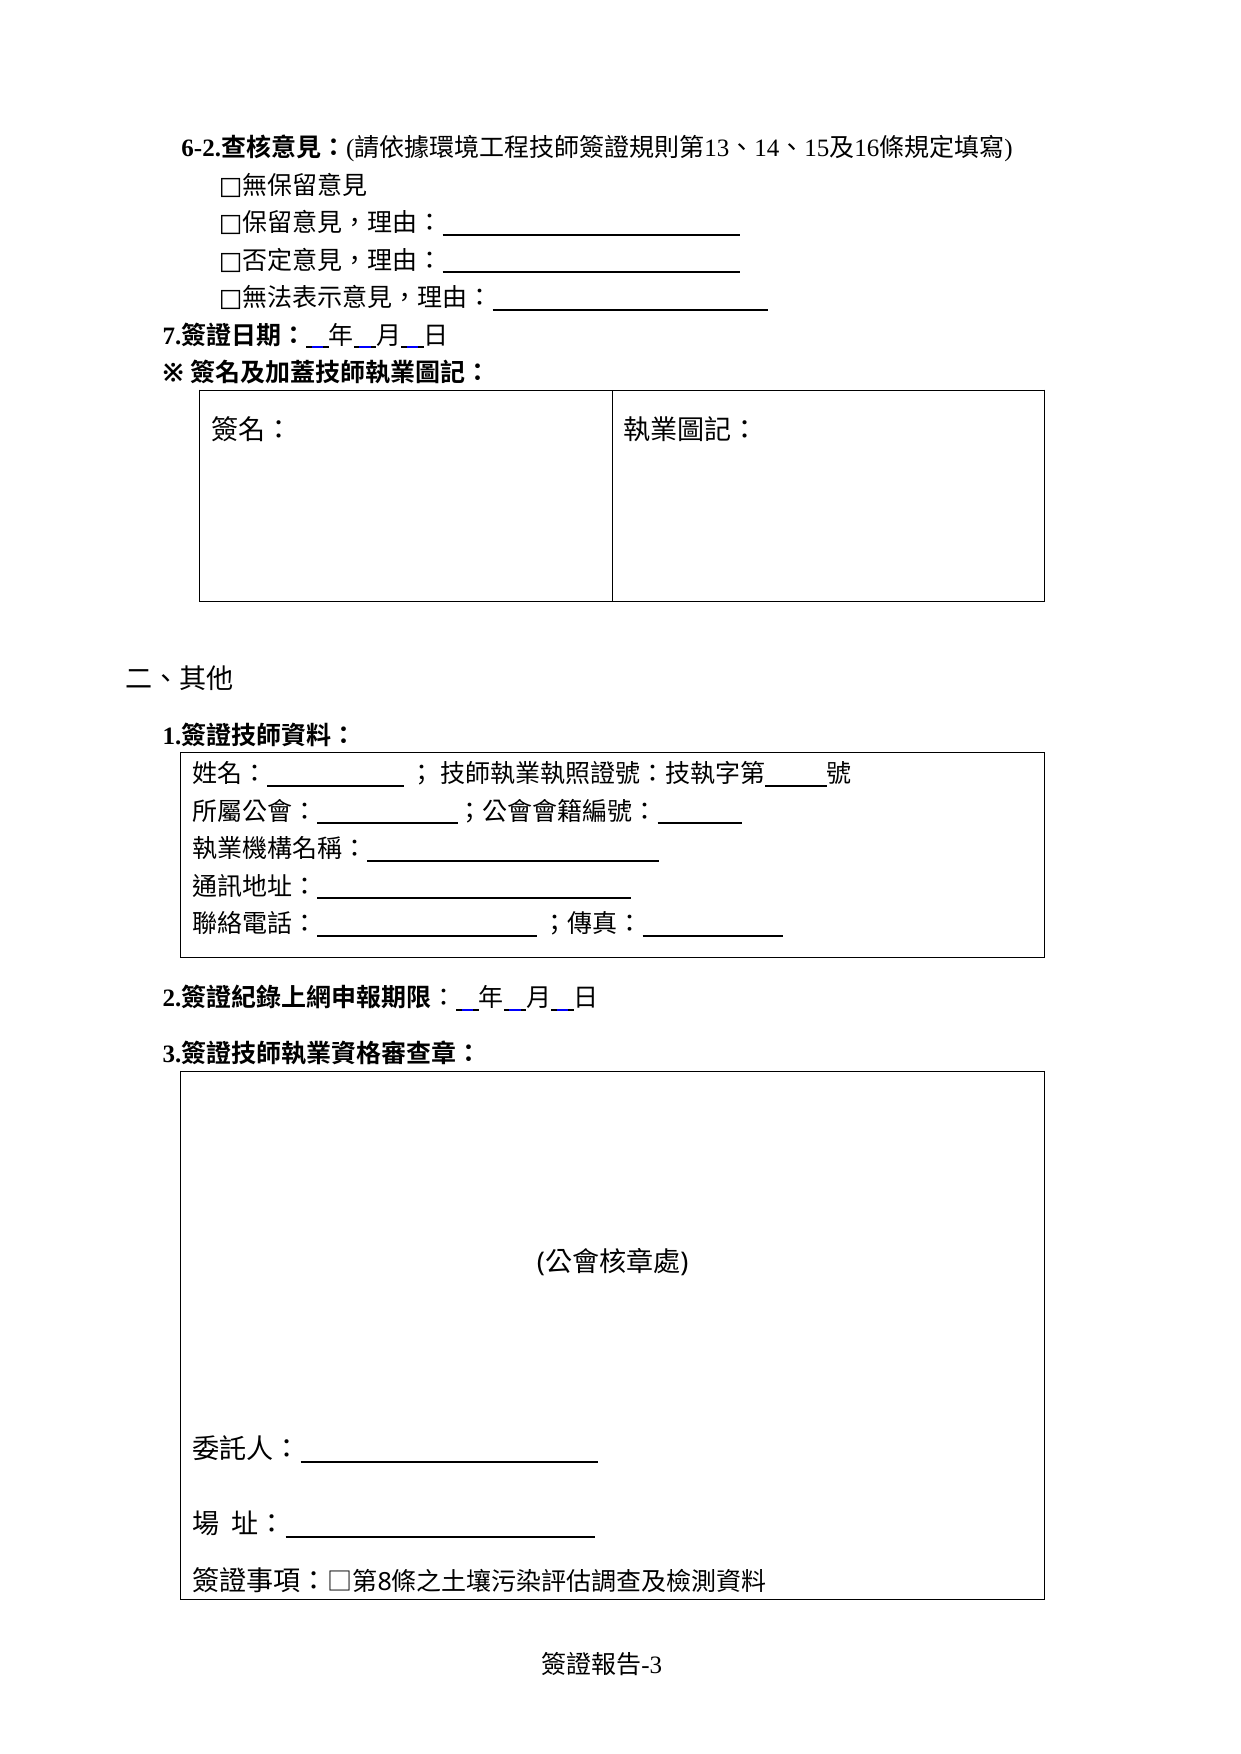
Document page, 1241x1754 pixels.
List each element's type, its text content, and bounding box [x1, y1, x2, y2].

table_header 執業圖記： [613, 391, 1044, 601]
text □無法表示意見，理由： [125, 277, 1115, 314]
text □無保留意見 [125, 164, 1115, 202]
text 1.簽證技師資料： [125, 714, 1115, 752]
table_header (公會核章處) 委託人： 場 址： 簽證事項：□第8條之土壤污染評估調查及檢測資料 [181, 1072, 1044, 1598]
table_header 簽名： [200, 391, 612, 601]
text 7.簽證日期： 年 月 日 [125, 314, 1115, 352]
text □保留意見，理由： [125, 202, 1115, 239]
text 3.簽證技師執業資格審查章： [125, 1033, 1115, 1071]
text ※ 簽名及加蓋技師執業圖記： [125, 352, 1115, 389]
text 6-2.查核意見：(請依據環境工程技師簽證規則第13、14、15及16條規定填寫) [125, 127, 1115, 164]
text 2.簽證紀錄上網申報期限： 年 月 日 [150, 977, 1171, 1014]
text 二、其他 [125, 639, 1115, 714]
text □否定意見，理由： [125, 239, 1115, 277]
table_header 姓名： ； 技師執業執照證號：技執字第 號 所屬公會： ；公會會籍編號： 執業機構名稱： 通訊地址： 聯絡電話： ；傳真： [181, 753, 1044, 957]
